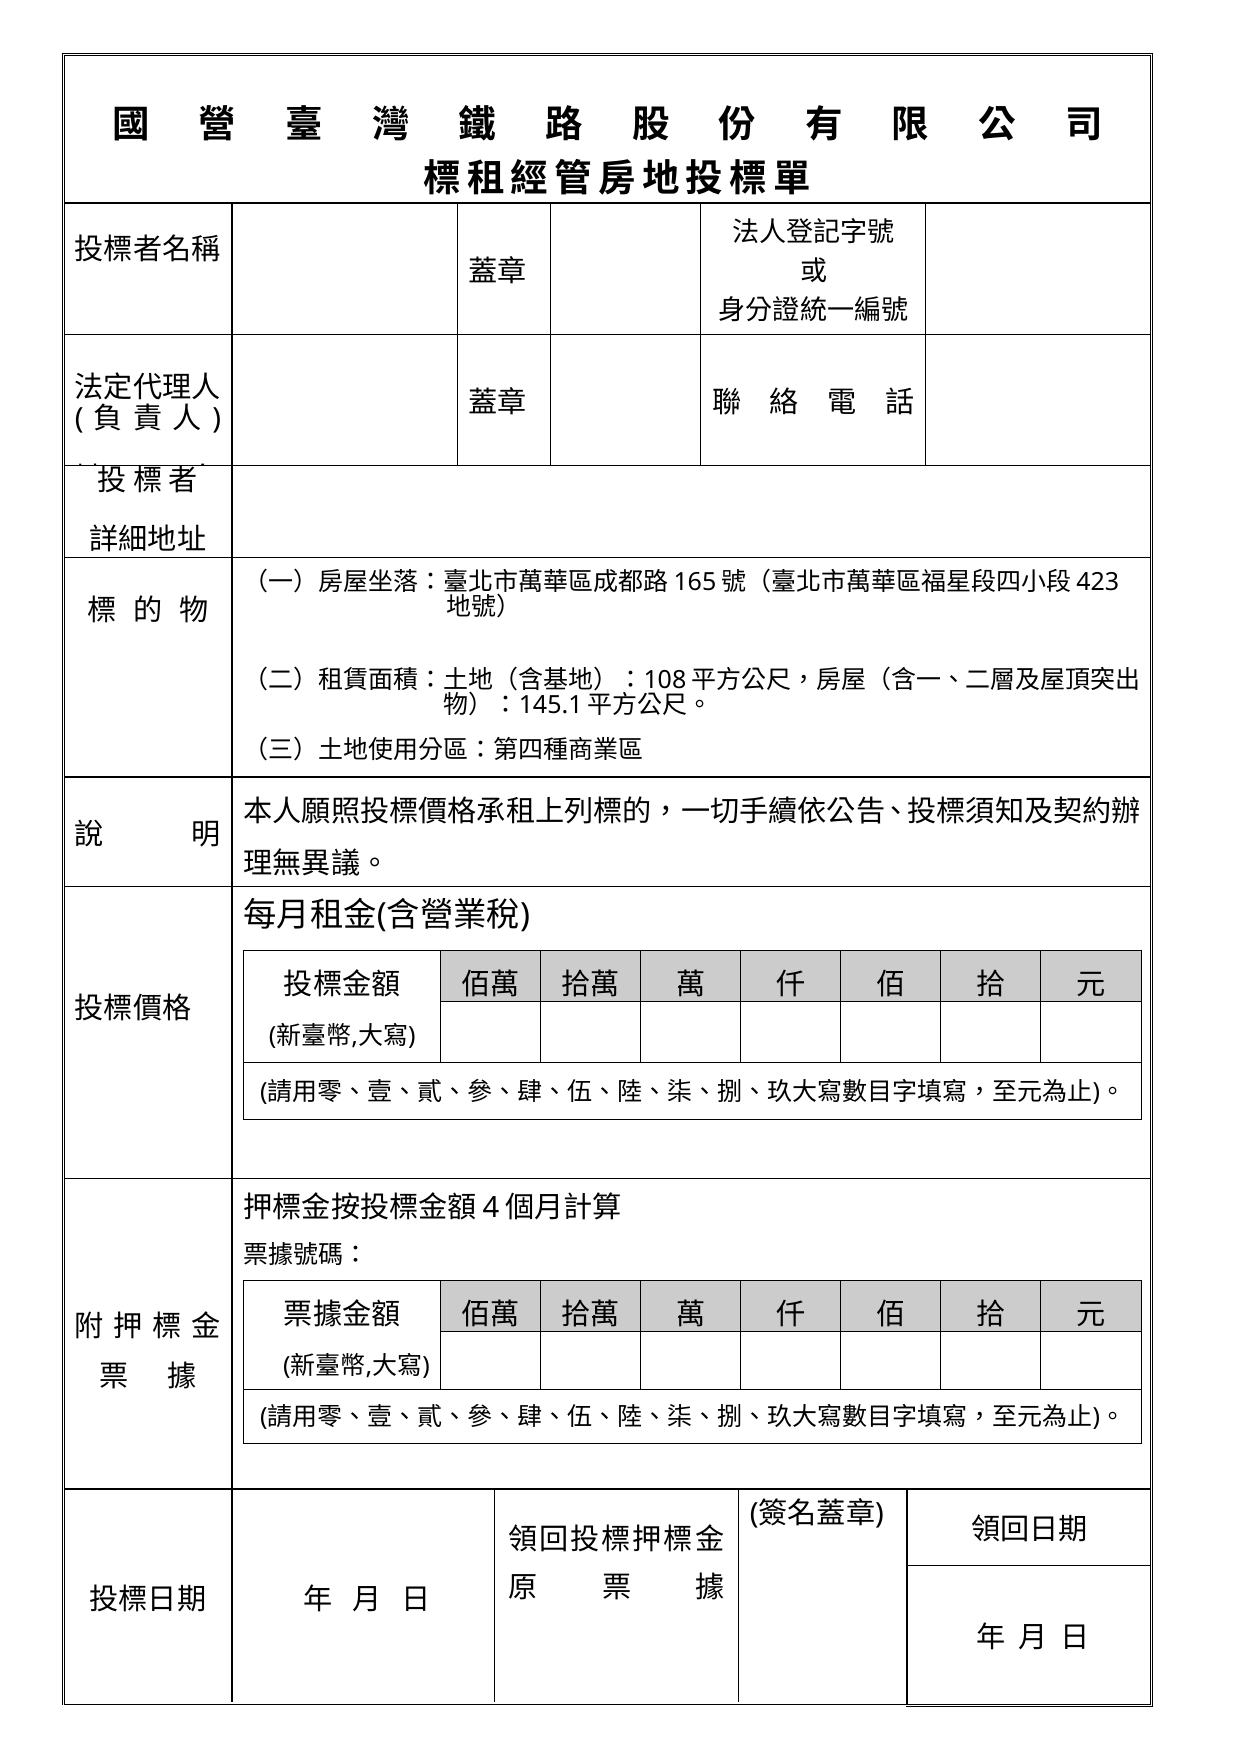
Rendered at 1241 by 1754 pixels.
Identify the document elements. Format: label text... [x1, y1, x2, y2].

table_cell 附押標金 票 據 [65, 1179, 231, 1488]
table_cell （一）房屋坐落：臺北市萬華區成都路165號（臺北市萬華區福星段四小段423地號） （二）租賃面積：土地（含基地）：108平方公尺，房屋（含一、二層及屋頂突出物）：145.1平方公尺。 （三）土地使用分區：第四種商業區 [233, 558, 1150, 776]
table_header 拾萬 [541, 1281, 640, 1331]
table_cell [741, 1002, 840, 1062]
table_cell 押標金按投標金額4個月計算 票據號碼： [233, 1179, 1150, 1488]
table_cell [541, 1332, 640, 1389]
table_cell [941, 1002, 1040, 1062]
table_header 佰萬 [441, 951, 540, 1001]
table_cell [641, 1332, 740, 1389]
table_cell 領回日期 [908, 1490, 1150, 1564]
table_cell [941, 1332, 1040, 1389]
table_header 票據金額 (新臺幣,大寫) [244, 1281, 440, 1389]
table_header 萬 [641, 951, 740, 1001]
table_cell 本人願照投標價格承租上列標的，一切手續依公告、投標須知及契約辦理無異議。 [233, 778, 1150, 886]
table_cell 說明 [65, 778, 231, 886]
table_cell 標的物 [65, 558, 231, 776]
table_cell 蓋章 [458, 335, 550, 464]
table_cell [841, 1332, 940, 1389]
table_header 元 [1041, 951, 1141, 1001]
table_cell [551, 204, 700, 333]
table_cell [233, 335, 457, 464]
table_cell [641, 1002, 740, 1062]
table_cell 聯絡電話 [701, 335, 925, 464]
table_header 國營臺灣鐵路股份有限公司 標租經管房地投標單 [65, 56, 1150, 202]
table_cell [233, 466, 1150, 557]
table_cell 法人登記字號 或 身分證統一編號 [701, 204, 925, 333]
table_header 投標金額 (新臺幣,大寫) [244, 951, 440, 1062]
table_cell 投標價格 [65, 887, 231, 1177]
table_cell 法定代理人(負責人) 姓名 [65, 335, 231, 464]
table_cell 年 月 日 [232, 1490, 494, 1704]
table_cell 年 月 日 [908, 1566, 1150, 1704]
table_header 佰 [841, 951, 940, 1001]
table_header 萬 [641, 1281, 740, 1331]
table_cell 投標者名稱 [65, 204, 231, 333]
table_cell [841, 1002, 940, 1062]
table_cell [1041, 1002, 1141, 1062]
table_cell 每月租金(含營業稅) [233, 887, 1150, 1177]
table_header 拾萬 [541, 951, 640, 1001]
table_cell 投標日期 [65, 1490, 232, 1704]
table_header 仟 [741, 1281, 840, 1331]
table_cell [441, 1002, 540, 1062]
table_header 元 [1041, 1281, 1141, 1331]
table_cell 領回投標押標金 原票據 [495, 1490, 738, 1704]
table_cell [741, 1332, 840, 1389]
table_cell [233, 204, 457, 333]
table_cell [1041, 1332, 1141, 1389]
table_header 仟 [741, 951, 840, 1001]
table_header 佰萬 [441, 1281, 540, 1331]
table_cell 投 標 者 詳細地址 [65, 466, 231, 557]
table_cell [926, 204, 1150, 333]
table_cell 蓋章 [458, 204, 550, 333]
table_header 拾 [941, 951, 1040, 1001]
table_cell (請用零、壹、貳、參、肆、伍、陸、柒、捌、玖大寫數目字填寫，至元為止)。 [244, 1063, 1141, 1119]
table_header 佰 [841, 1281, 940, 1331]
table_header 拾 [941, 1281, 1040, 1331]
table_cell (請用零、壹、貳、參、肆、伍、陸、柒、捌、玖大寫數目字填寫，至元為止)。 [244, 1390, 1141, 1443]
table_cell [541, 1002, 640, 1062]
table_cell (簽名蓋章) [738, 1490, 906, 1704]
table_cell [441, 1332, 540, 1389]
table_cell [926, 335, 1150, 464]
table_cell [551, 335, 700, 464]
